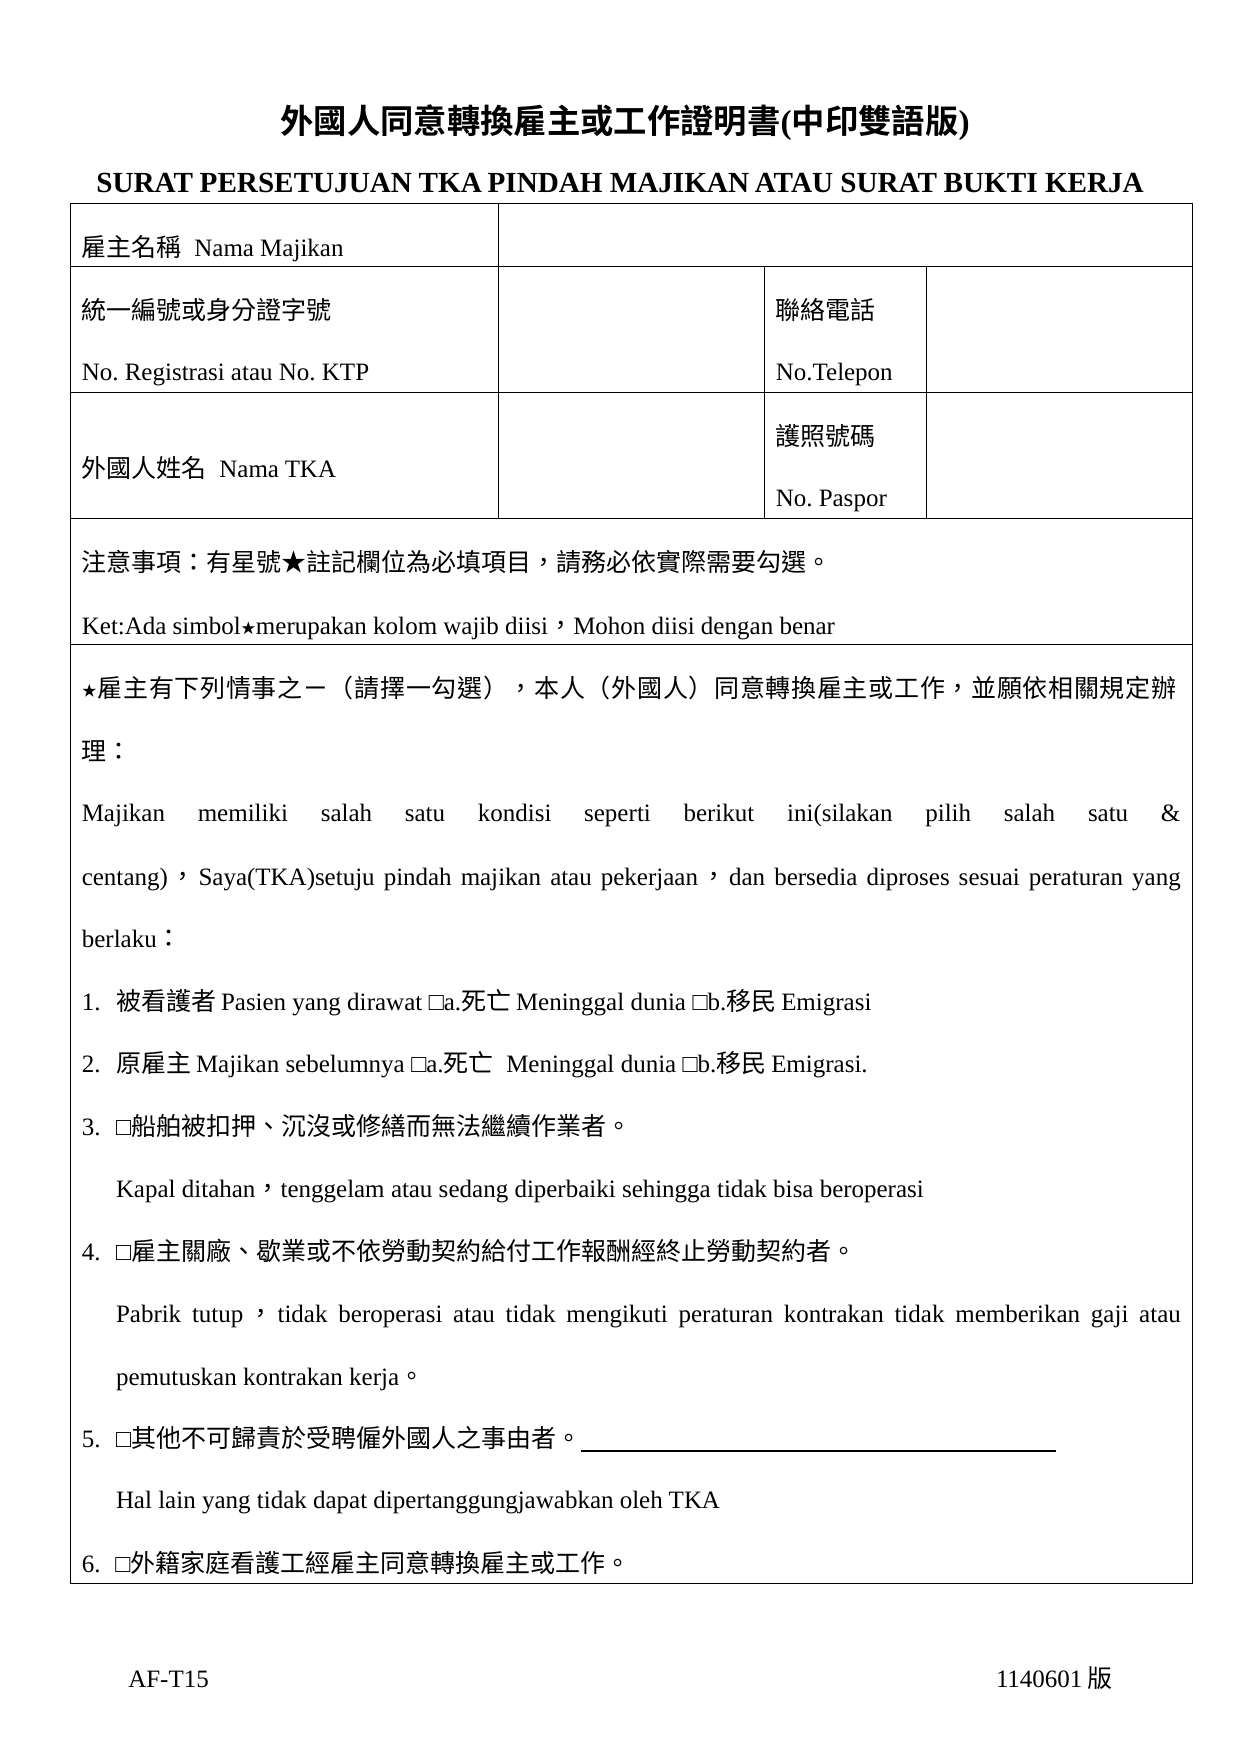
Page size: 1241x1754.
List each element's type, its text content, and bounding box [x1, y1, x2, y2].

table_cell 統一編號或身分證字號 No. Registrasi atau No. KTP [71, 267, 498, 392]
table_cell [927, 393, 1192, 518]
table_cell 聯絡電話 No.Telepon [765, 267, 926, 392]
text 外國人同意轉換雇主或工作證明書(中印雙語版) [59, 78, 1191, 140]
table_cell ★雇主有下列情事之ㄧ（請擇一勾選），本人（外國人）同意轉換雇主或工作，並願依相關規定辦理： Majikan memiliki salah satu kondisi seperti berikut ini(silakan pilih salah satu & centang)，Saya(TKA)setuju pindah majikan atau pekerjaan，dan bersedia diproses sesuai peraturan yang berlaku： 被看護者Pasien yang dirawat □a.死亡Meninggal dunia □b.移民Emigrasi 原雇主Majikan sebelumnya □a.死亡 Meninggal dunia □b.移民Emigrasi. □船舶被扣押、沉沒或修繕而無法繼續作業者。 Kapal ditahan，tenggelam atau sedang diperbaiki sehingga tidak bisa beroperasi □雇主關廠、歇業或不依勞動契約給付工作報酬經終止勞動契約者。 Pabrik tutup，tidak beroperasi atau tidak mengikuti peraturan kontrakan tidak memberikan gaji atau pemutuskan kontrakan kerja。 □其他不可歸責於受聘僱外國人之事由者。 Hal lain yang tidak dapat dipertanggungjawabkan oleh TKA □外籍家庭看護工經雇主同意轉換雇主或工作。 [71, 645, 1192, 1583]
table_header 雇主名稱 Nama Majikan [71, 204, 498, 266]
table_cell [499, 393, 764, 518]
table_header [499, 204, 1192, 266]
table_cell [499, 267, 764, 392]
table_cell 護照號碼 No. Paspor [765, 393, 926, 518]
table_cell 注意事項：有星號★註記欄位為必填項目，請務必依實際需要勾選。 Ket:Ada simbol★merupakan kolom wajib diisi，Mohon diisi dengan benar [71, 519, 1192, 644]
text SURAT PERSETUJUAN TKA PINDAH MAJIKAN ATAU SURAT BUKTI KERJA [59, 140, 1181, 203]
table_cell [927, 267, 1192, 392]
table_cell 外國人姓名 Nama TKA [71, 393, 498, 518]
